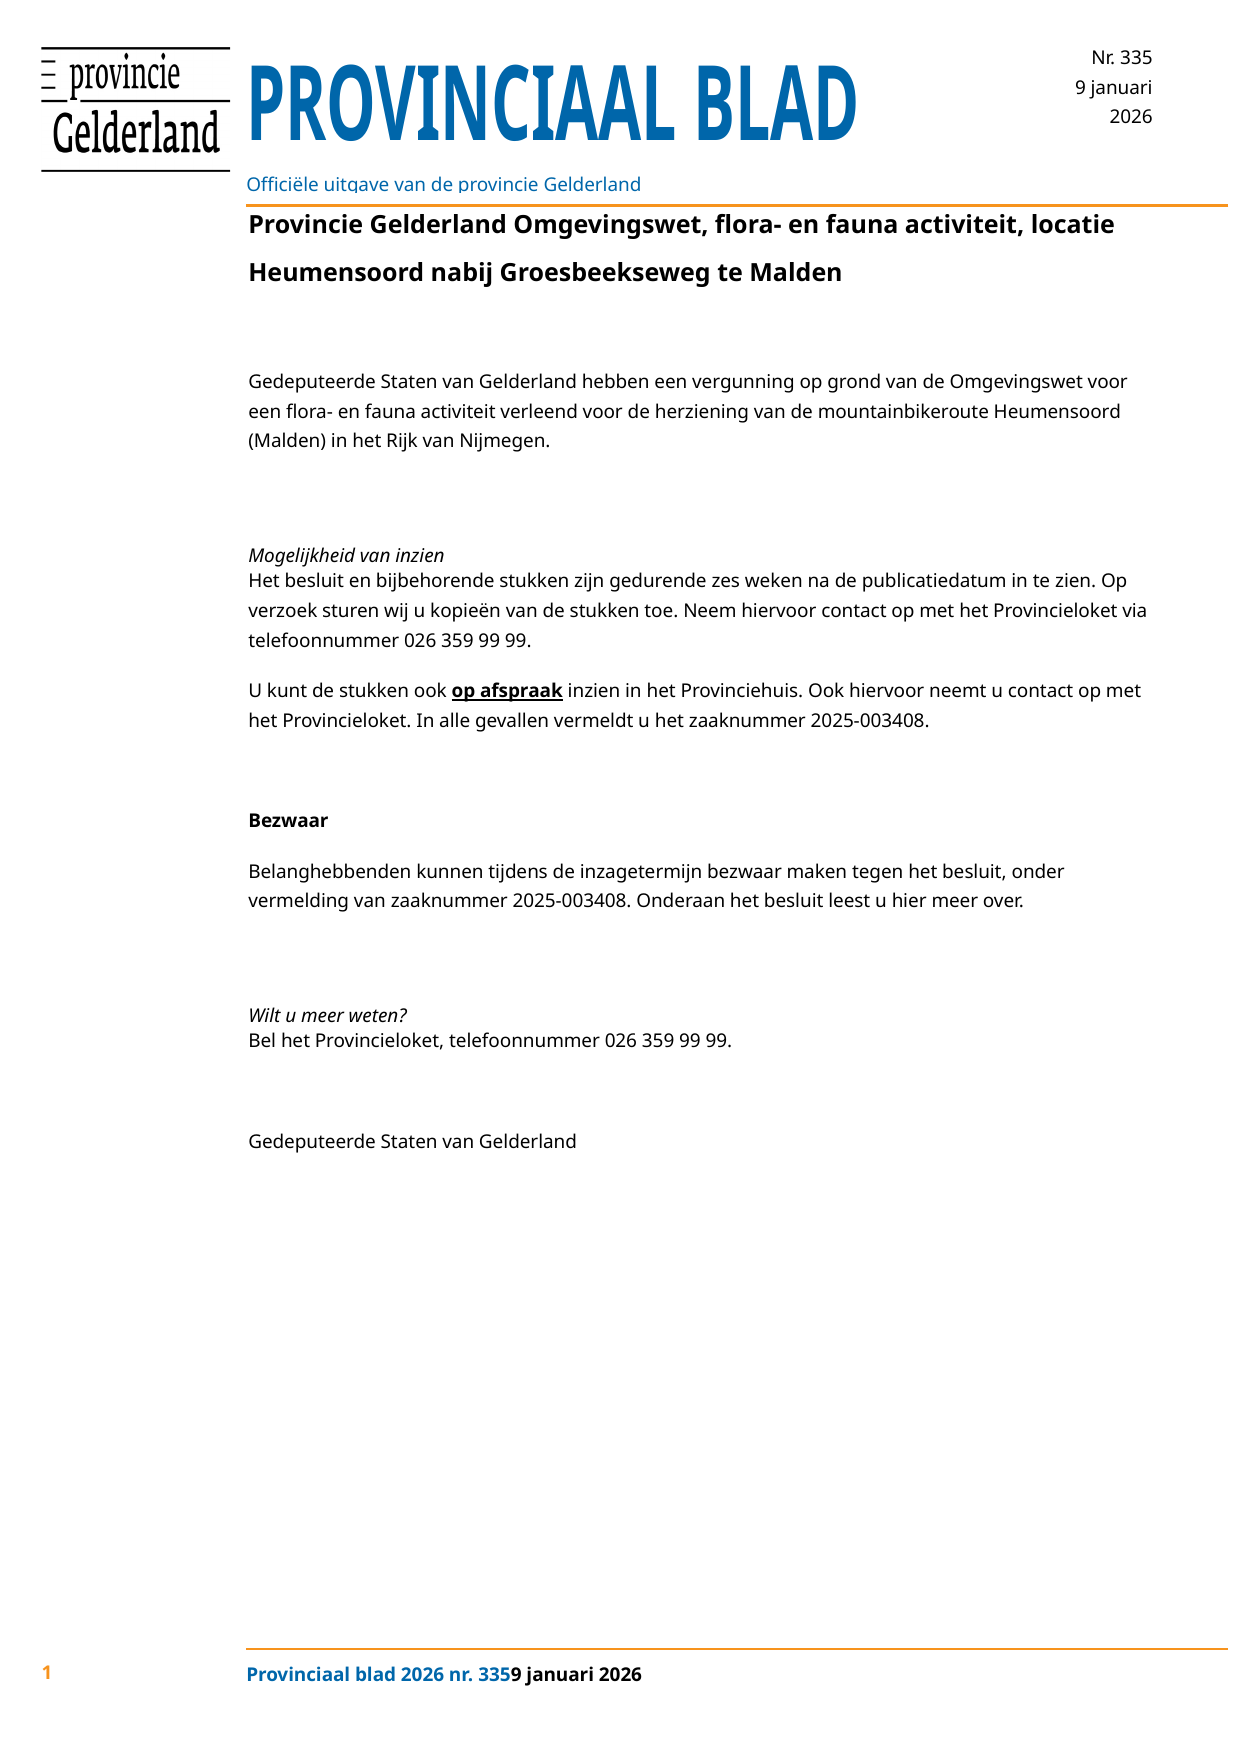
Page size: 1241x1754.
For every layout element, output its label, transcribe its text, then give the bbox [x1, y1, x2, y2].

text Bezwaar [248, 808, 1152, 833]
picture [41, 47, 231, 172]
text Bel het Provincieloket, telefoonnummer 026 359 99 99. [248, 1028, 1152, 1053]
text Provincie Gelderland Omgevingswet, flora- en fauna activiteit, locatie Heumensoord nabij Groesbeekseweg te Malden [248, 207, 1152, 288]
text U kunt de stukken ook op afspraak inzien in het Provinciehuis. Ook hiervoor neemt u contact op met het Provincieloket. In alle gevallen vermeldt u het zaaknummer 2025-003408. [248, 677, 1152, 732]
text Belanghebbenden kunnen tijdens de inzagetermijn bezwaar maken tegen het besluit, onder vermelding van zaaknummer 2025-003408. Onderaan het besluit leest u hier meer over. [248, 858, 1152, 913]
text Het besluit en bijbehorende stukken zijn gedurende zes weken na de publicatiedatum in te zien. Op verzoek sturen wij u kopieën van de stukken toe. Neem hiervoor contact op met het Provincieloket via telefoonnummer 026 359 99 99. [248, 568, 1152, 652]
text Gedeputeerde Staten van Gelderland [248, 1128, 1152, 1154]
text Mogelijkheid van inzien [248, 542, 1152, 568]
text Gedeputeerde Staten van Gelderland hebben een vergunning op grond van de Omgevingswet voor een flora- en fauna activiteit verleend voor de herziening van de mountainbikeroute Heumensoord (Malden) in het Rijk van Nijmegen. [248, 368, 1152, 453]
text Wilt u meer weten? [248, 1002, 1152, 1028]
